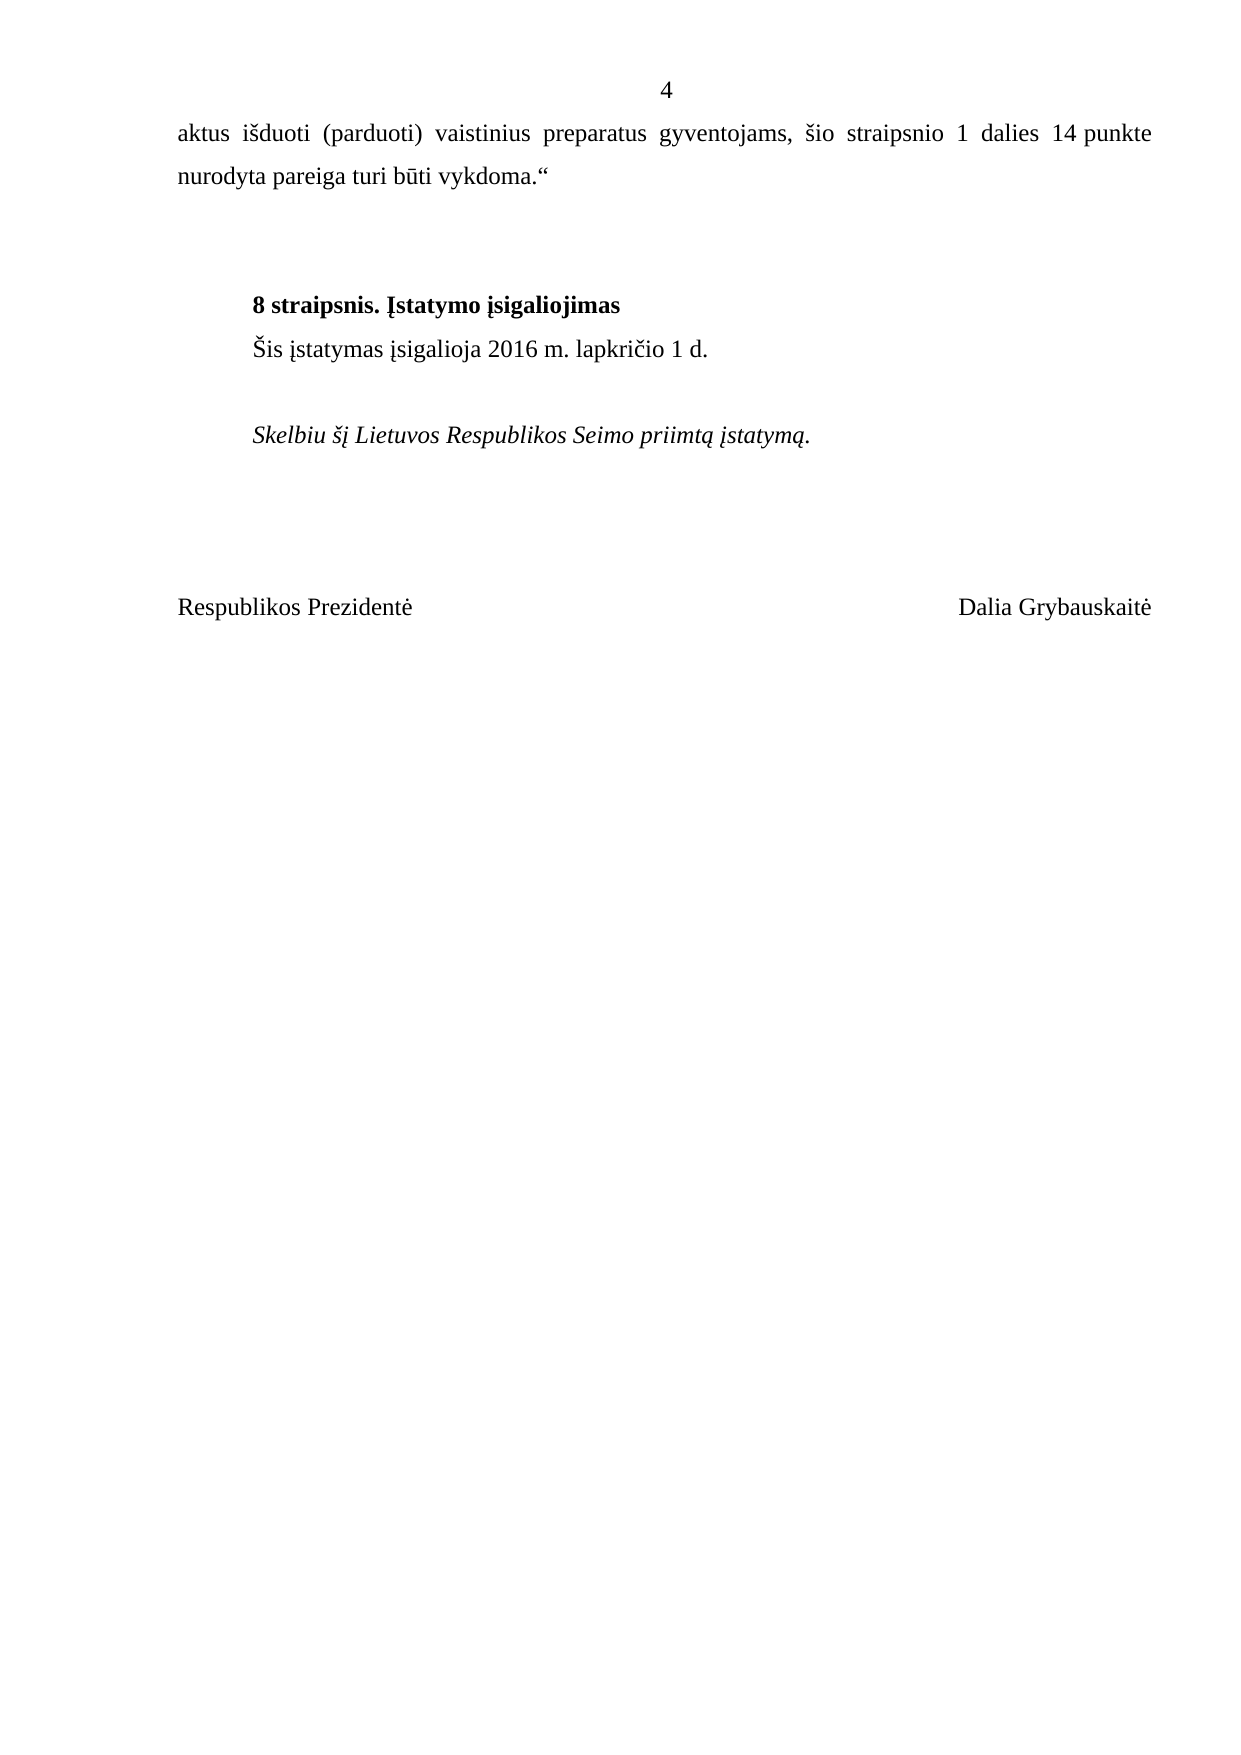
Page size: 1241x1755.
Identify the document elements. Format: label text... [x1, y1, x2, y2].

text 8 straipsnis. Įstatymo įsigaliojimas [177, 291, 1152, 319]
text Šis įstatymas įsigalioja 2016 m. lapkričio 1 d. [177, 334, 1152, 362]
text aktus išduoti (parduoti) vaistinius preparatus gyventojams, šio straipsnio 1 dalies 14 punkte nurodyta pareiga turi būti vykdoma.“ [177, 118, 1152, 190]
text Skelbiu šį Lietuvos Respublikos Seimo priimtą įstatymą. [177, 420, 1152, 449]
text Respublikos Prezidentė Dalia Grybauskaitė [177, 592, 1152, 621]
